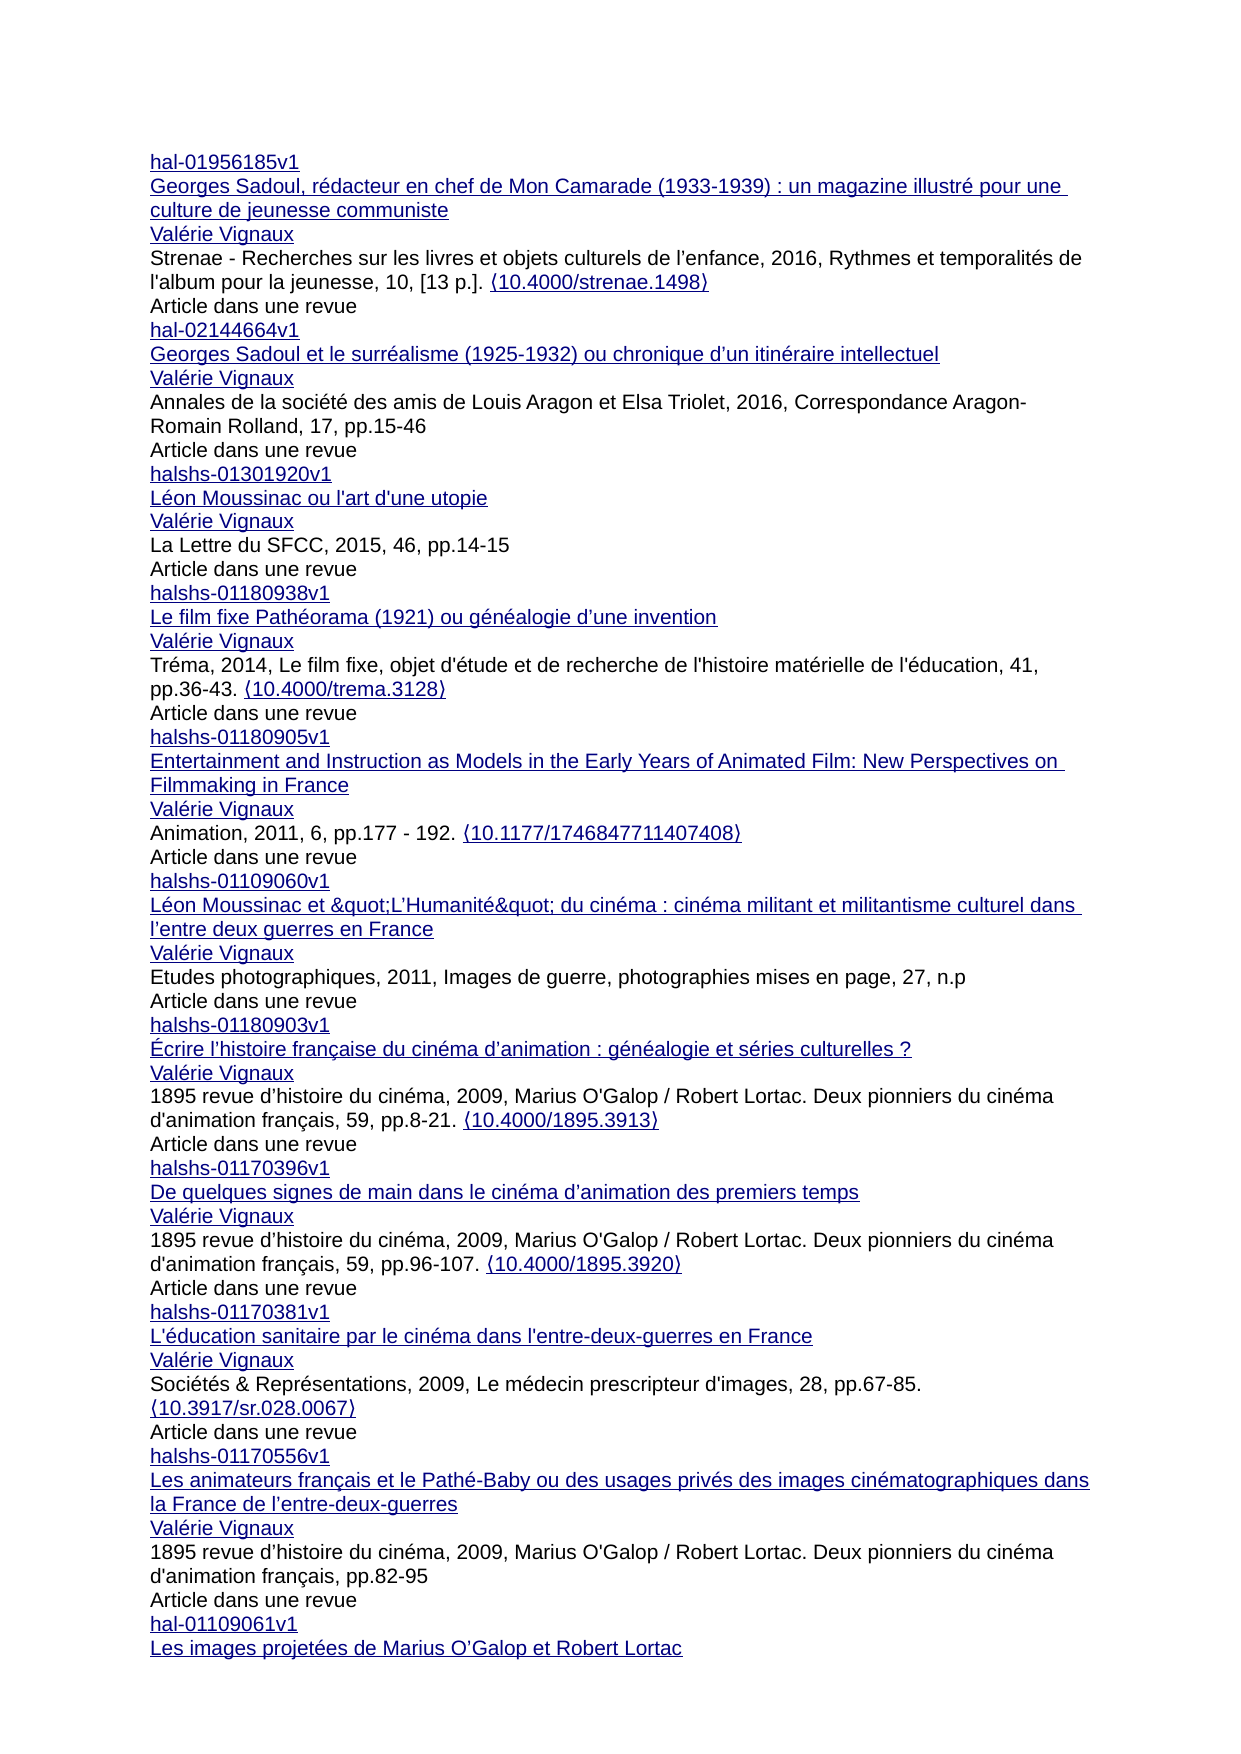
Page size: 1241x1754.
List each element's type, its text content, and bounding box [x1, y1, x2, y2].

table_cell Georges Sadoul et le surréalisme (1925-1932) ou chronique d’un itinéraire intellectuel Valérie Vignaux Annales de la société des amis de Louis Aragon et Elsa Triolet, 2016, Correspondance Aragon-Romain Rolland, 17, pp.15-46 Article dans une revue halshs-01301920v1 [150, 342, 1090, 485]
table_cell Les images projetées de Marius O’Galop et Robert Lortac [150, 1635, 1090, 1659]
table_cell Léon Moussinac ou l'art d'une utopie Valérie Vignaux La Lettre du SFCC, 2015, 46, pp.14-15 Article dans une revue halshs-01180938v1 [150, 485, 1090, 605]
table_cell Le film fixe Pathéorama (1921) ou généalogie d’une invention Valérie Vignaux Tréma, 2014, Le film fixe, objet d'étude et de recherche de l'histoire matérielle de l'éducation, 41, pp.36-43. ⟨10.4000/trema.3128⟩ Article dans une revue halshs-01180905v1 [150, 605, 1090, 749]
table_cell la France de l’entre-deux-guerres Valérie Vignaux 1895 revue d’histoire du cinéma, 2009, Marius O'Galop / Robert Lortac. Deux pionniers du cinéma d'animation français, pp.82-95 Article dans une revue hal-01109061v1 [150, 1490, 1090, 1635]
table_cell De quelques signes de main dans le cinéma d’animation des premiers temps Valérie Vignaux 1895 revue d’histoire du cinéma, 2009, Marius O'Galop / Robert Lortac. Deux pionniers du cinéma d'animation français, 59, pp.96-107. ⟨10.4000/1895.3920⟩ Article dans une revue halshs-01170381v1 [150, 1180, 1090, 1324]
table_cell Écrire l’histoire française du cinéma d’animation : généalogie et séries culturelles ? Valérie Vignaux 1895 revue d’histoire du cinéma, 2009, Marius O'Galop / Robert Lortac. Deux pionniers du cinéma d'animation français, 59, pp.8-21. ⟨10.4000/1895.3913⟩ Article dans une revue halshs-01170396v1 [150, 1036, 1090, 1180]
table_cell L'éducation sanitaire par le cinéma dans l'entre-deux-guerres en France Valérie Vignaux Sociétés & Représentations, 2009, Le médecin prescripteur d'images, 28, pp.67-85. ⟨10.3917/sr.028.0067⟩ Article dans une revue halshs-01170556v1 [150, 1324, 1090, 1468]
table_cell Georges Sadoul, rédacteur en chef de Mon Camarade (1933-1939) : un magazine illustré pour une culture de jeunesse communiste Valérie Vignaux Strenae - Recherches sur les livres et objets culturels de l’enfance, 2016, Rythmes et temporalités de l'album pour la jeunesse, 10, [13 p.]. ⟨10.4000/strenae.1498⟩ Article dans une revue hal-02144664v1 [150, 174, 1090, 342]
table_cell hal-01956185v1 [150, 150, 1090, 174]
table_cell Léon Moussinac et &quot;L’Humanité&quot; du cinéma : cinéma militant et militantisme culturel dans l’entre deux guerres en France Valérie Vignaux Etudes photographiques, 2011, Images de guerre, photographies mises en page, 27, n.p Article dans une revue halshs-01180903v1 [150, 893, 1090, 1036]
table_cell Entertainment and Instruction as Models in the Early Years of Animated Film: New Perspectives on Filmmaking in France Valérie Vignaux Animation, 2011, 6, pp.177 - 192. ⟨10.1177/1746847711407408⟩ Article dans une revue halshs-01109060v1 [150, 749, 1090, 893]
table_cell Les animateurs français et le Pathé-Baby ou des usages privés des images cinématographiques dans [150, 1468, 1090, 1489]
